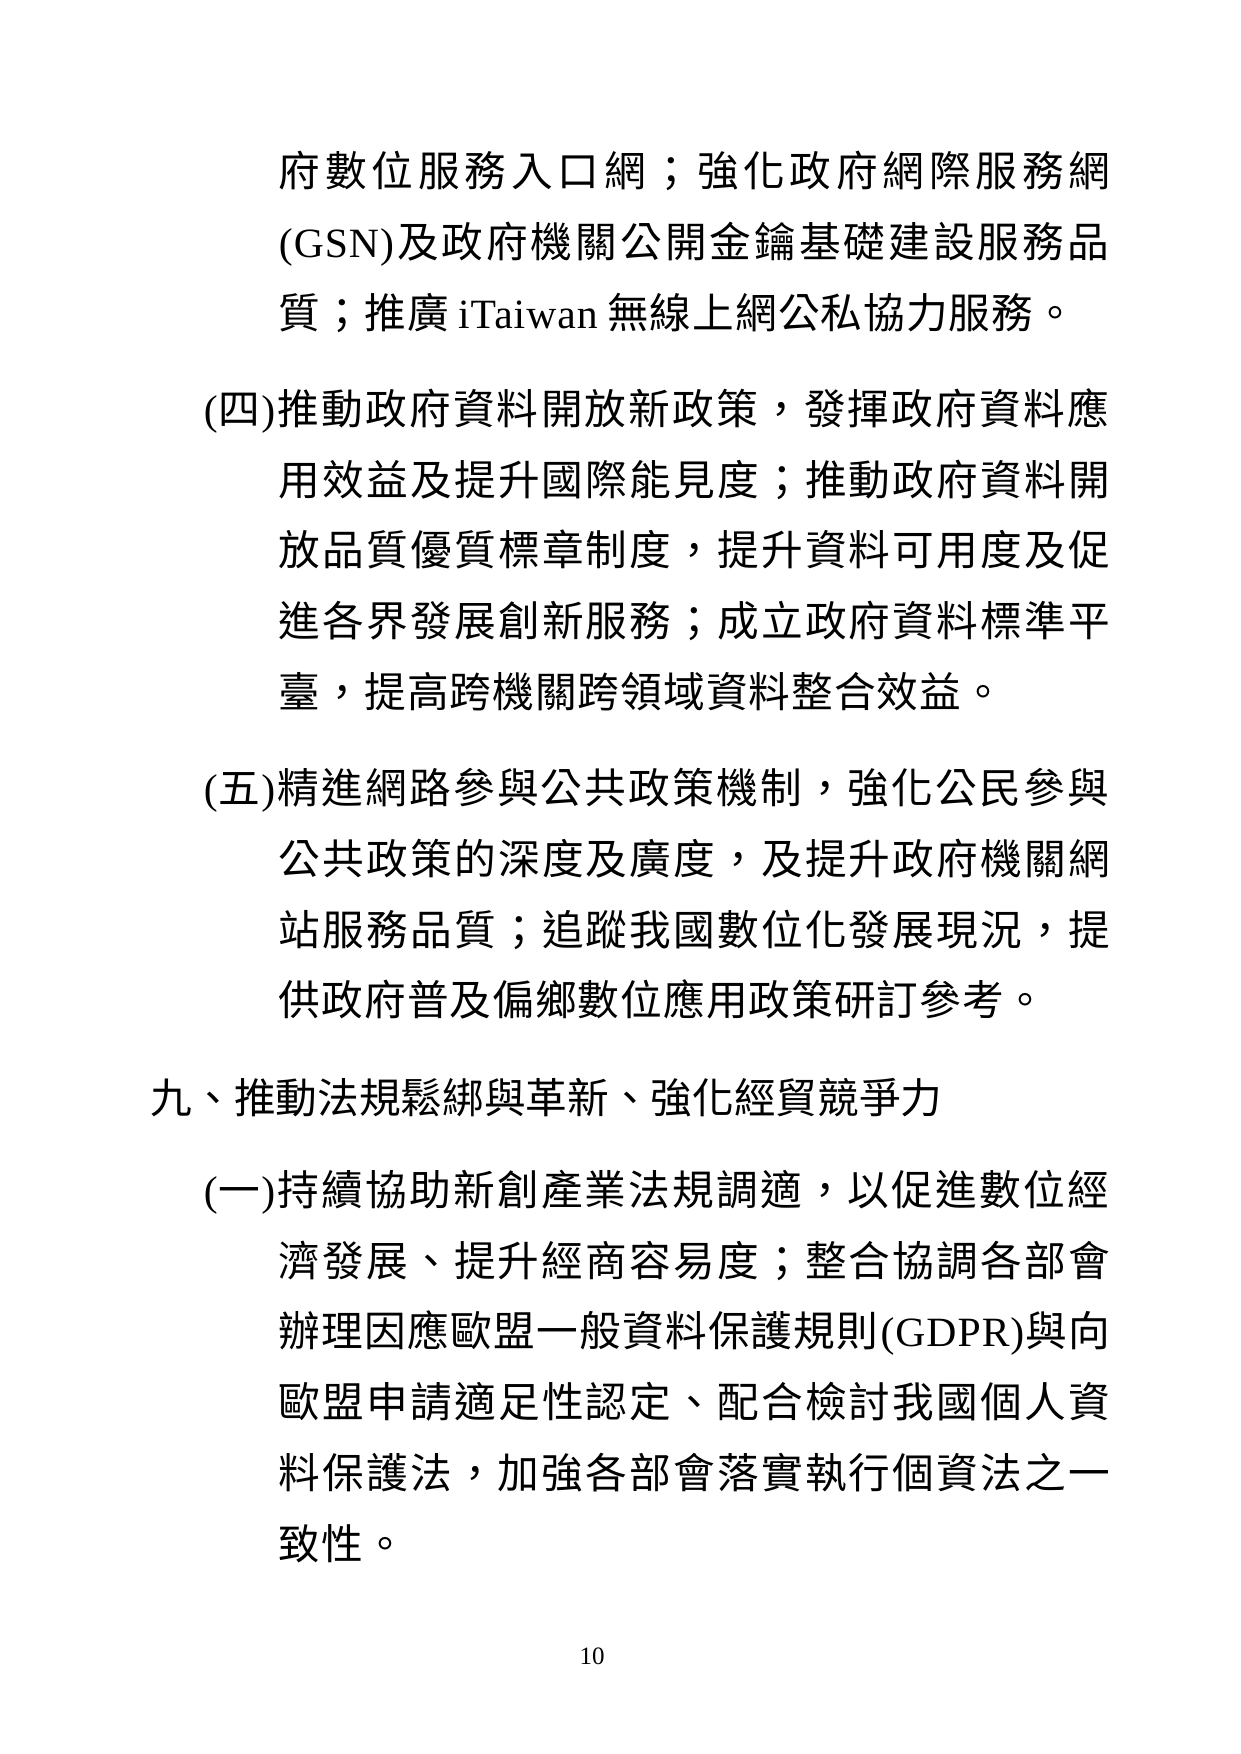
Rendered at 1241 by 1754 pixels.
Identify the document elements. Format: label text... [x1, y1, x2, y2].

list 推動政府資料開放新政策，發揮政府資料應用效益及提升國際能見度；推動政府資料開放品質優質標章制度，提升資料可用度及促進各界發展創新服務；成立政府資料標準平臺，提高跨機關跨領域資料整合效益。 [204, 367, 1110, 722]
list 持續協助新創產業法規調適，以促進數位經濟發展、提升經商容易度；整合協調各部會辦理因應歐盟一般資料保護規則(GDPR)與向歐盟申請適足性認定、配合檢討我國個人資料保護法，加強各部會落實執行個資法之一致性。 [204, 1148, 1110, 1573]
list 精進網路參與公共政策機制，強化公民參與公共政策的深度及廣度，及提升政府機關網站服務品質；追蹤我國數位化發展現況，提供政府普及偏鄉數位應用政策研訂參考。 [204, 747, 1110, 1030]
text 九、推動法規鬆綁與革新、強化經貿競爭力 [130, 1055, 1110, 1126]
list 府數位服務入口網；強化政府網際服務網(GSN)及政府機關公開金鑰基礎建設服務品質；推廣iTaiwan無線上網公私協力服務。 [204, 130, 1110, 342]
